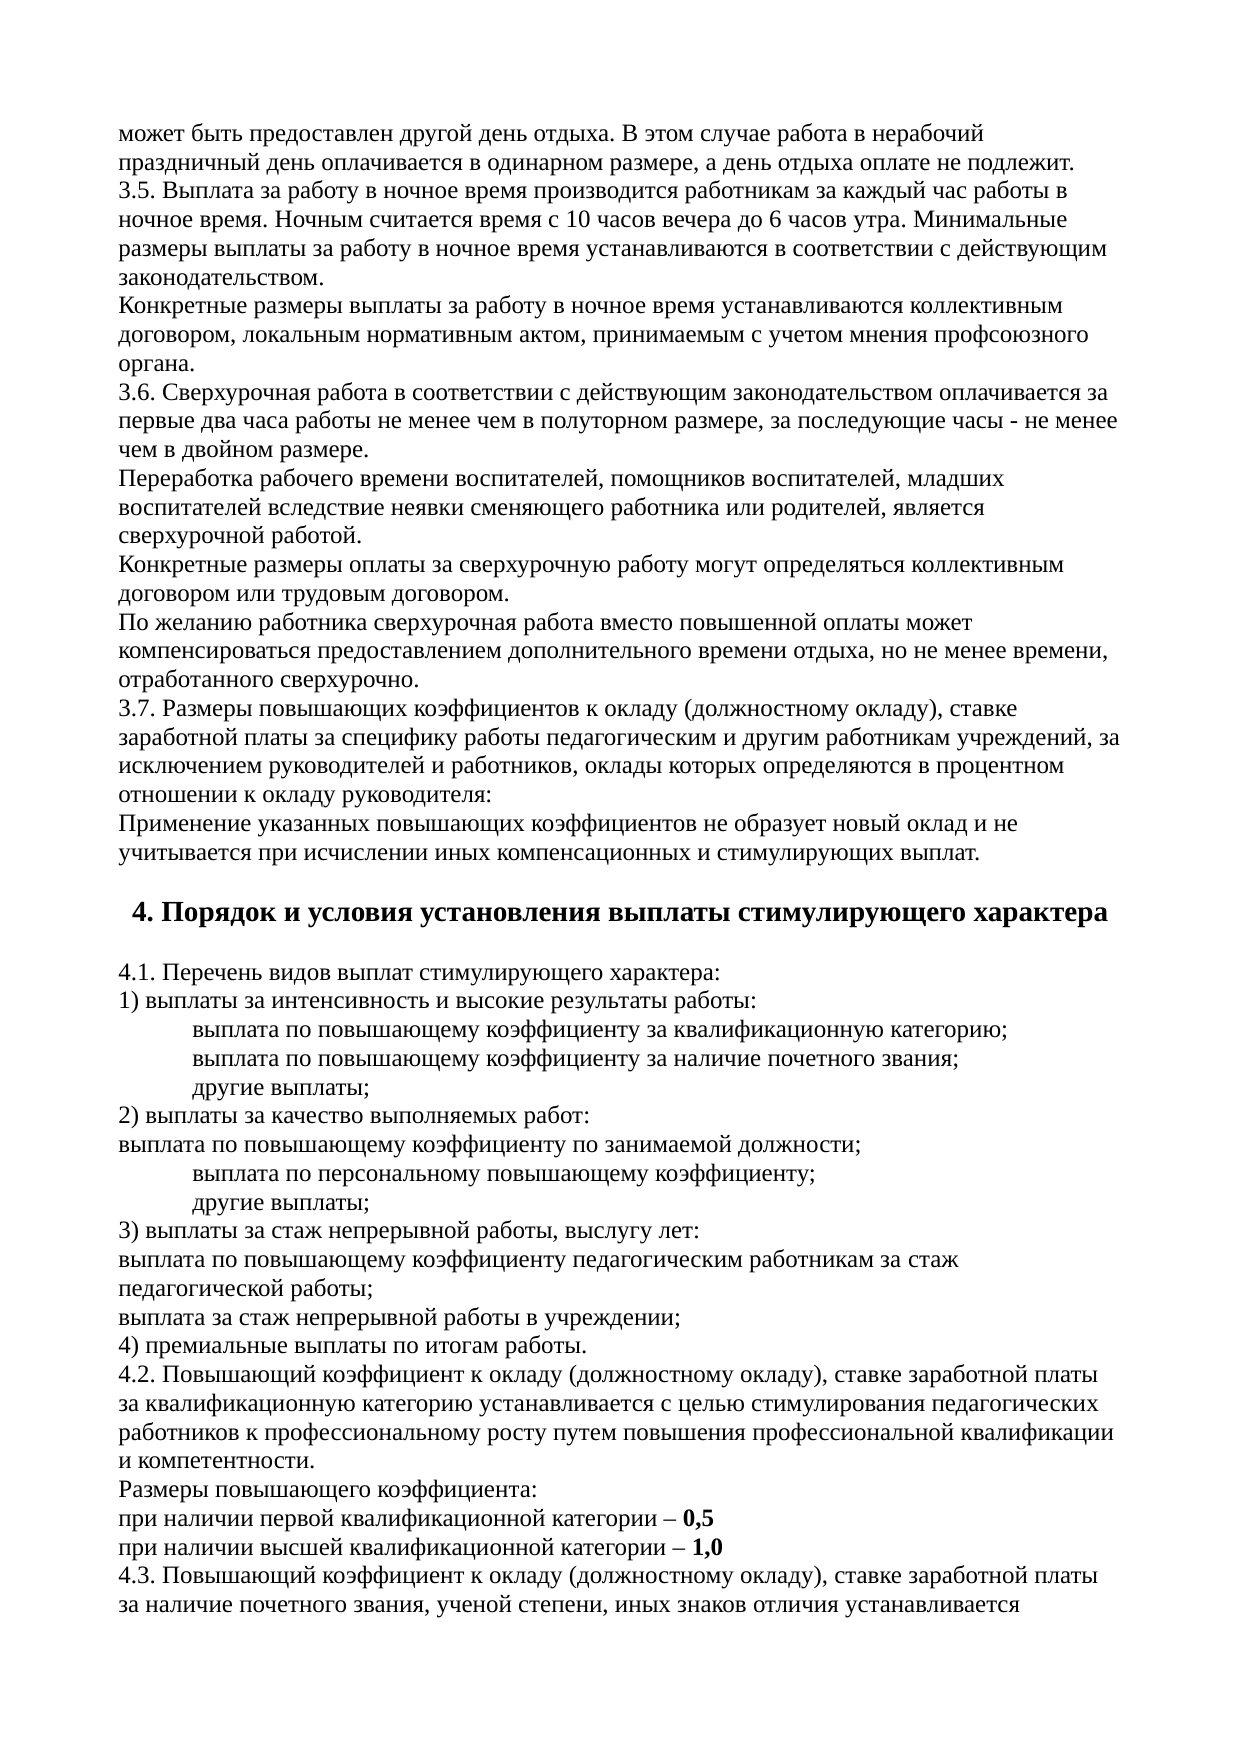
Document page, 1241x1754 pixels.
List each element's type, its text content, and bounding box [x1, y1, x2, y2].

text может быть предоставлен другой день отдыха. В этом случае работа в нерабочий праздничный день оплачивается в одинарном размере, а день отдыха оплате не подлежит. [118, 118, 1122, 176]
text 4.3. Повышающий коэффициент к окладу (должностному окладу), ставке заработной платы за наличие почетного звания, ученой степени, иных знаков отличия устанавливается [118, 1560, 1122, 1618]
text другие выплаты; [118, 1072, 1122, 1100]
text Конкретные размеры оплаты за сверхурочную работу могут определяться коллективным договором или трудовым договором. [118, 549, 1122, 607]
text при наличии высшей квалификационной категории – 1,0 [118, 1532, 1122, 1560]
text 1) выплаты за интенсивность и высокие результаты работы: [118, 985, 1122, 1014]
text Конкретные размеры выплаты за работу в ночное время устанавливаются коллективным договором, локальным нормативным актом, принимаемым с учетом мнения профсоюзного органа. [118, 291, 1122, 377]
text выплата по повышающему коэффициенту педагогическим работникам за стаж педагогической работы; [118, 1244, 1122, 1302]
text 4. Порядок и условия установления выплаты стимулирующего характера [118, 894, 1122, 928]
text 3.7. Размеры повышающих коэффициентов к окладу (должностному окладу), ставке заработной платы за специфику работы педагогическим и другим работникам учреждений, за исключением руководителей и работников, оклады которых определяются в процентном отношении к окладу руководителя: [118, 693, 1122, 808]
text выплата по повышающему коэффициенту по занимаемой должности; [118, 1129, 1122, 1158]
text Применение указанных повышающих коэффициентов не образует новый оклад и не учитывается при исчислении иных компенсационных и стимулирующих выплат. [118, 808, 1122, 866]
text 4.2. Повышающий коэффициент к окладу (должностному окладу), ставке заработной платы за квалификационную категорию устанавливается с целью стимулирования педагогических работников к профессиональному росту путем повышения профессиональной квалификации и компетентности. [118, 1359, 1122, 1474]
text выплата за стаж непрерывной работы в учреждении; [118, 1302, 1122, 1330]
text Размеры повышающего коэффициента: [118, 1474, 1122, 1503]
text По желанию работника сверхурочная работа вместо повышенной оплаты может компенсироваться предоставлением дополнительного времени отдыха, но не менее времени, отработанного сверхурочно. [118, 607, 1122, 693]
text выплата по повышающему коэффициенту за наличие почетного звания; [118, 1043, 1122, 1072]
text выплата по повышающему коэффициенту за квалификационную категорию; [118, 1014, 1122, 1043]
text 3) выплаты за стаж непрерывной работы, выслугу лет: [118, 1215, 1122, 1244]
text выплата по персональному повышающему коэффициенту; [118, 1158, 1122, 1187]
text 4) премиальные выплаты по итогам работы. [118, 1330, 1122, 1359]
text 3.5. Выплата за работу в ночное время производится работникам за каждый час работы в ночное время. Ночным считается время с 10 часов вечера до 6 часов утра. Минимальные размеры выплаты за работу в ночное время устанавливаются в соответствии с действующим законодательством. [118, 176, 1122, 291]
text 3.6. Сверхурочная работа в соответствии с действующим законодательством оплачивается за первые два часа работы не менее чем в полуторном размере, за последующие часы - не менее чем в двойном размере. [118, 377, 1122, 463]
text при наличии первой квалификационной категории – 0,5 [118, 1503, 1122, 1532]
text другие выплаты; [118, 1187, 1122, 1215]
text 4.1. Перечень видов выплат стимулирующего характера: [118, 957, 1122, 985]
text 2) выплаты за качество выполняемых работ: [118, 1100, 1122, 1129]
text Переработка рабочего времени воспитателей, помощников воспитателей, младших воспитателей вследствие неявки сменяющего работника или родителей, является сверхурочной работой. [118, 463, 1122, 549]
